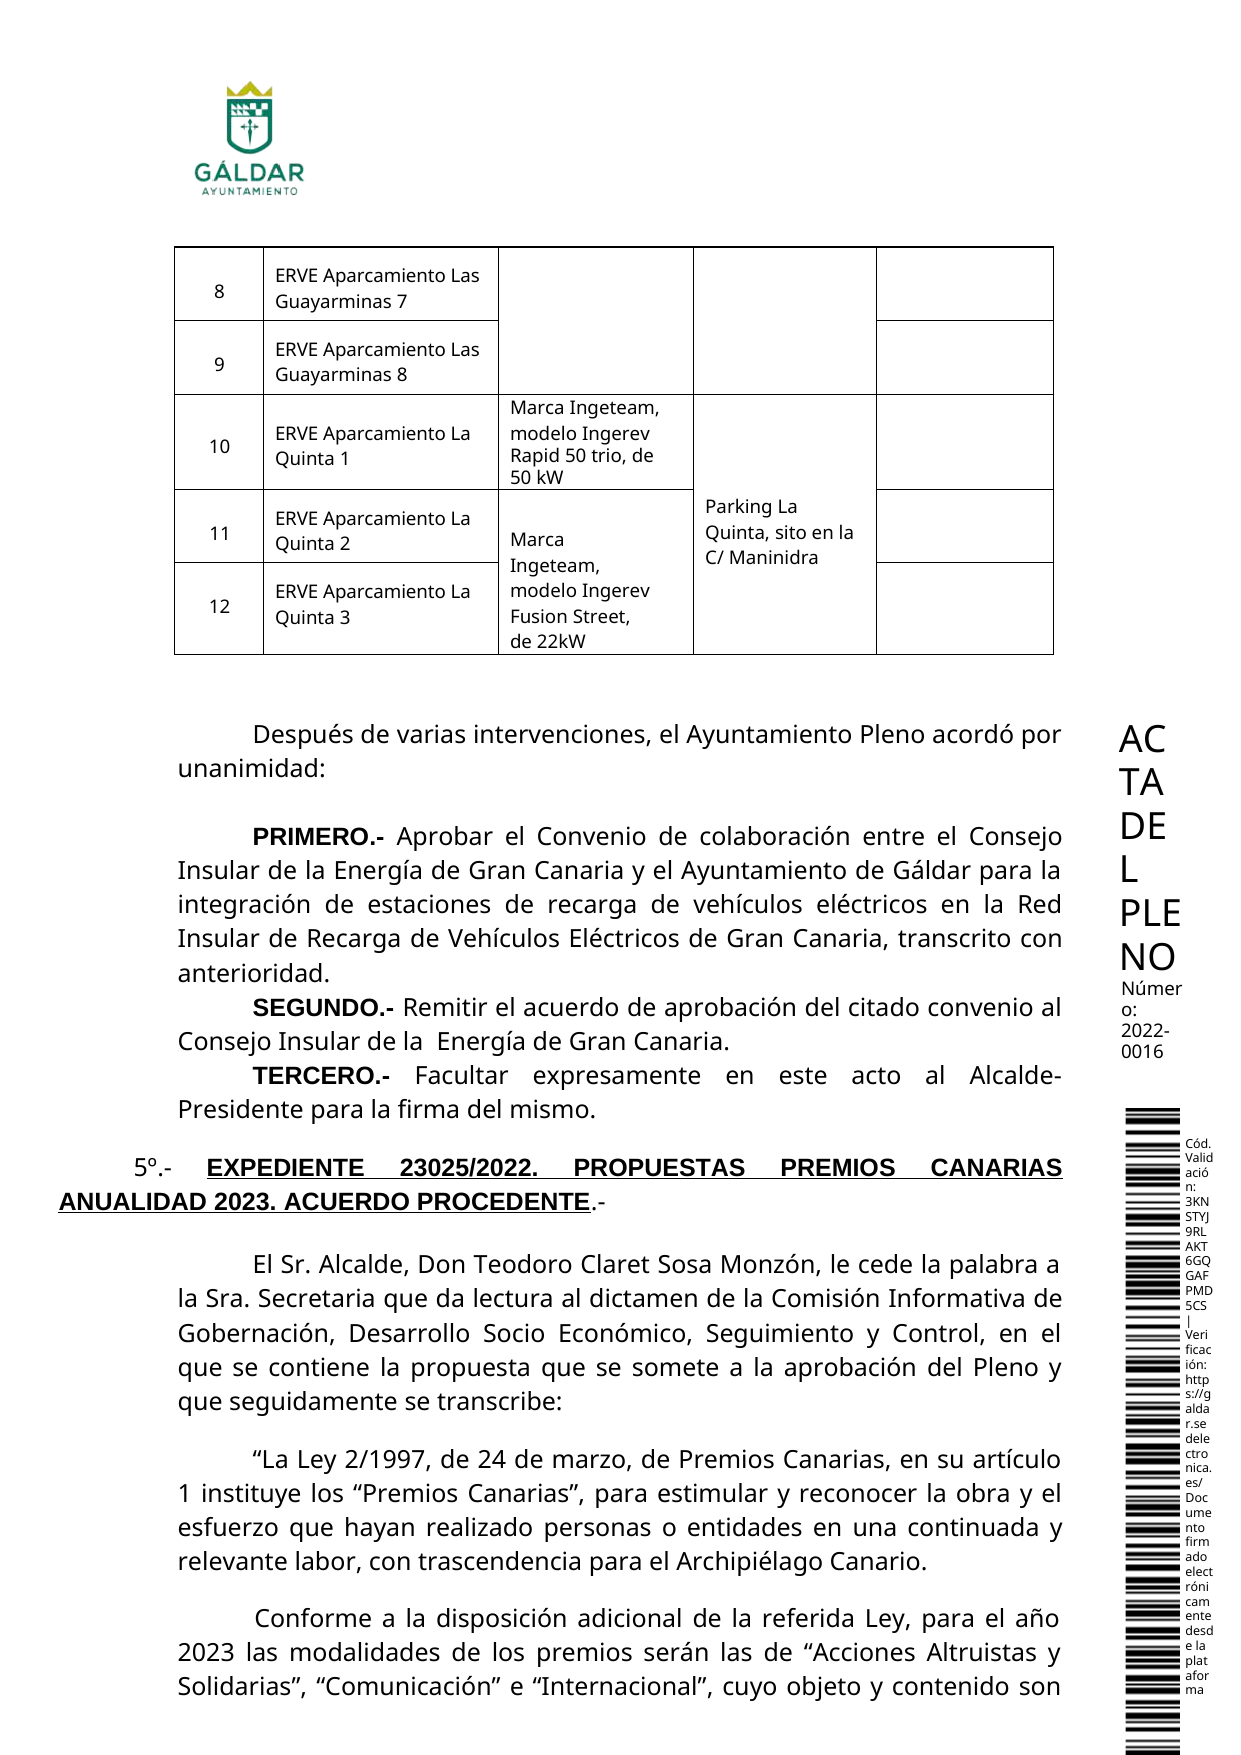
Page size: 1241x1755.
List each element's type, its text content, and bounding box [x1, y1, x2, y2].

table_cell 12 [175, 563, 263, 654]
table_cell ERVE Aparcamiento La Quinta 1 [264, 395, 498, 489]
text El Sr. Alcalde, Don Teodoro Claret Sosa Monzón, le cede la palabra a la Sra. Secretaria que da lectura al dictamen de la Comisión Informativa de Gobernación, Desarrollo Socio Económico, Seguimiento y Control, en el que se contiene la propuesta que se somete a la aprobación del Pleno y que seguidamente se transcribe: [177, 1247, 1062, 1417]
table_cell 10 [175, 395, 263, 489]
table_cell [877, 490, 1053, 562]
table_cell [877, 395, 1053, 489]
text Después de varias intervenciones, el Ayuntamiento Pleno acordó por unanimidad: [177, 717, 1063, 785]
table_cell Parking La Quinta, sito en la C/ Maninidra [694, 395, 876, 654]
table_cell ERVE Aparcamiento La Quinta 2 [264, 490, 498, 562]
text PRIMERO.- Aprobar el Convenio de colaboración entre el Consejo Insular de la Energía de Gran Canaria y el Ayuntamiento de Gáldar para la integración de estaciones de recarga de vehículos eléctricos en la Red Insular de Recarga de Vehículos Eléctricos de Gran Canaria, transcrito con anterioridad. [177, 819, 1063, 989]
table_cell 11 [175, 490, 263, 562]
text TERCERO.- Facultar expresamente en este acto al Alcalde-Presidente para la firma del mismo. [177, 1057, 1063, 1126]
table_cell 9 [175, 321, 263, 393]
table_header ERVE Aparcamiento Las Guayarminas 7 [264, 248, 498, 320]
subtitle 5º.- EXPEDIENTE 23025/2022. PROPUESTAS PREMIOS CANARIAS ANUALIDAD 2023. ACUERDO PROCEDENTE.- [58, 1149, 1063, 1218]
table_cell Marca Ingeteam, modelo Ingerev Fusion Street, de 22kW [499, 490, 693, 654]
table_cell [877, 563, 1053, 654]
table_cell [877, 321, 1053, 393]
table_header [499, 248, 693, 393]
text Número: 2022-0016 Fecha: 31/01/2023 [1121, 979, 1186, 1062]
text Cód. Validación: 3KNSTYJ9RLAKT6GQGAFPMD5CS | Verificación: https://galdar.sedelectronica.es/ Documento firmado electrónicamente desde la plataforma esPublico Gestiona | Página 33 de 53 [1185, 1136, 1214, 1693]
text ACTA DEL PLENO [1119, 717, 1186, 979]
table_header 8 [175, 248, 263, 320]
table_cell Marca Ingeteam, modelo Ingerev Rapid 50 trio, de 50 kW [499, 395, 693, 489]
text [1117, 715, 1186, 1062]
table_cell ERVE Aparcamiento La Quinta 3 [264, 563, 498, 654]
table_header [694, 248, 876, 393]
table_header [877, 248, 1053, 320]
text “La Ley 2/1997, de 24 de marzo, de Premios Canarias, en su artículo 1 instituye los “Premios Canarias”, para estimular y reconocer la obra y el esfuerzo que hayan realizado personas o entidades en una continuada y relevante labor, con trascendencia para el Archipiélago Canario. [177, 1441, 1062, 1578]
text SEGUNDO.- Remitir el acuerdo de aprobación del citado convenio al Consejo Insular de la Energía de Gran Canaria. [177, 989, 1063, 1057]
table_cell ERVE Aparcamiento Las Guayarminas 8 [264, 321, 498, 393]
text Conforme a la disposición adicional de la referida Ley, para el año 2023 las modalidades de los premios serán las de “Acciones Altruistas y Solidarias”, “Comunicación” e “Internacional”, cuyo objeto y contenido son [177, 1601, 1062, 1703]
